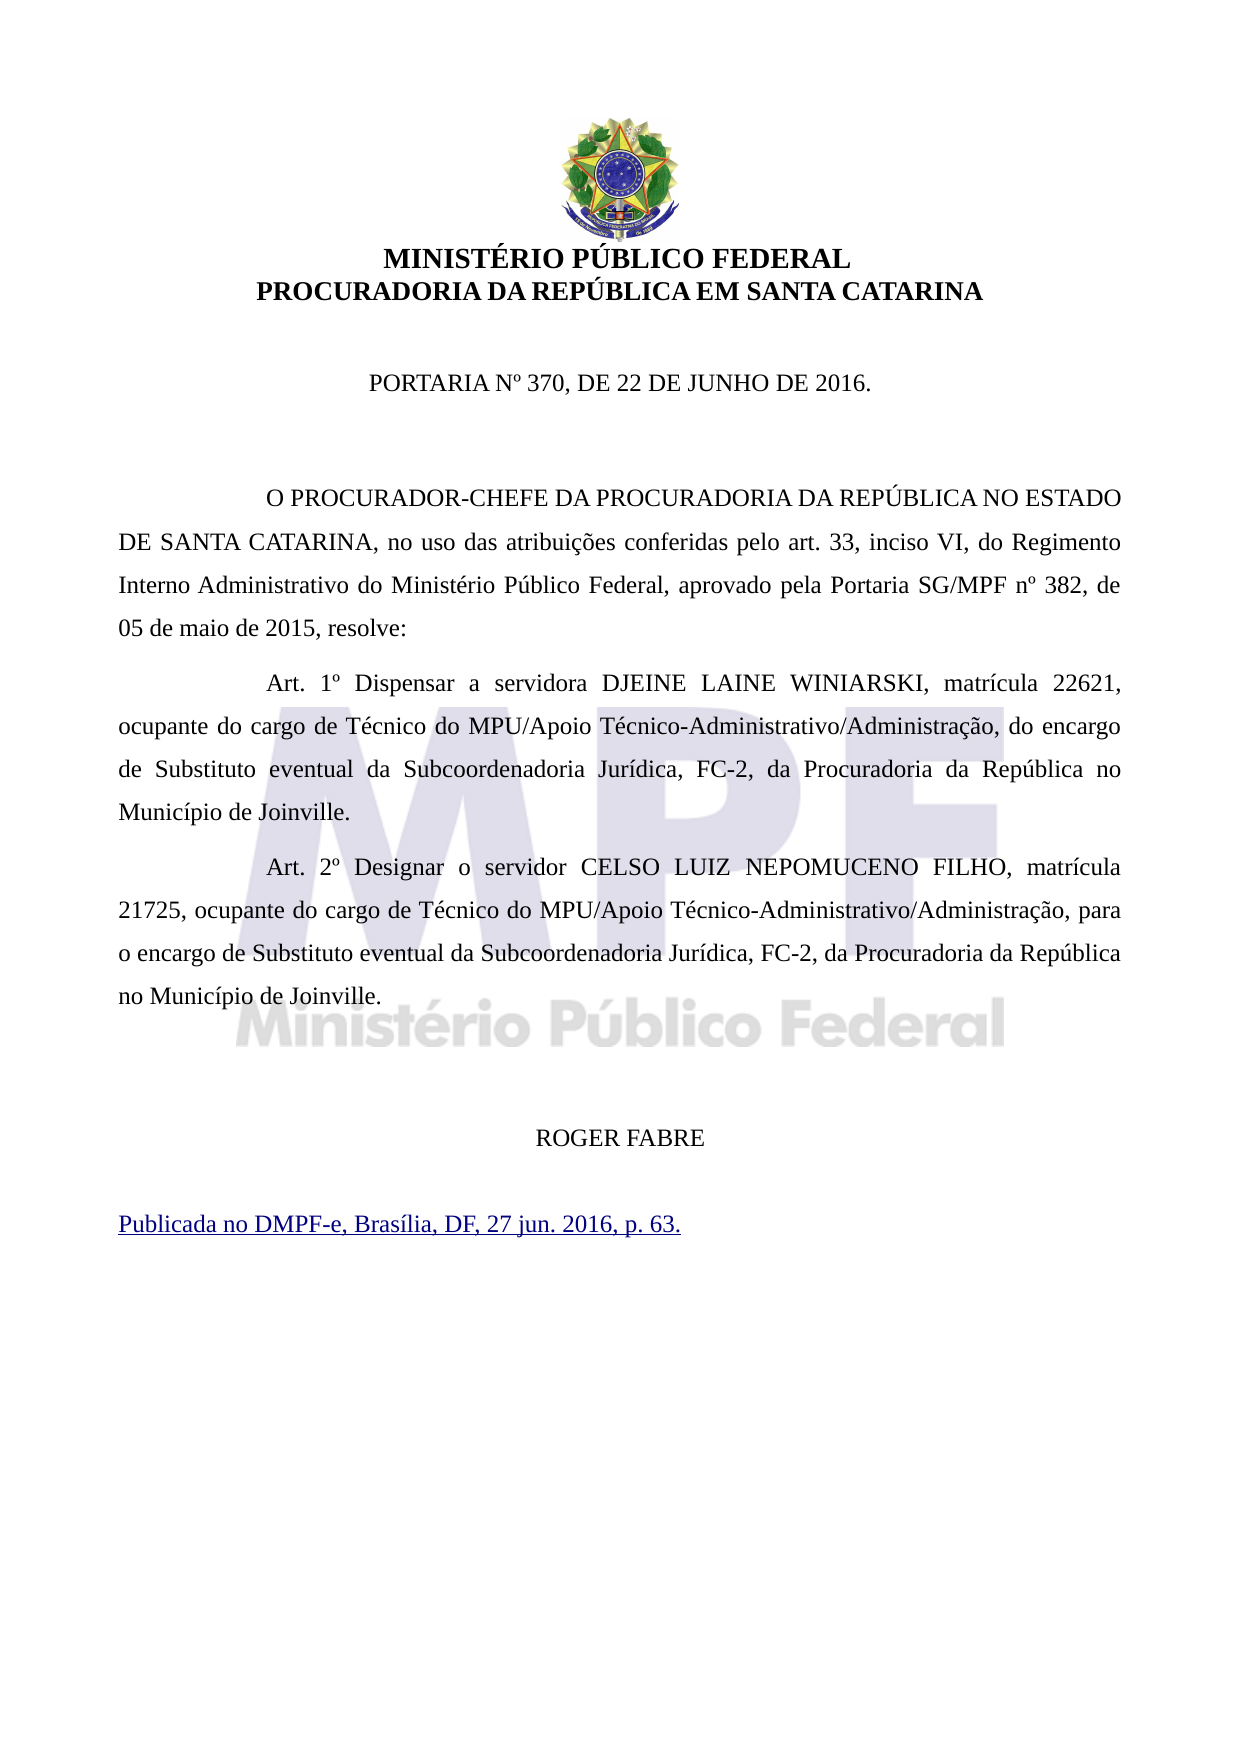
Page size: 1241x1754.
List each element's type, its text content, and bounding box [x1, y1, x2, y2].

text MINISTÉRIO PÚBLICO FEDERAL [118, 176, 1122, 275]
text Art. 2º Designar o servidor CELSO LUIZ NEPOMUCENO FILHO, matrícula 21725, ocupante do cargo de Técnico do MPU/Apoio Técnico-Administrativo/Administração, para o encargo de Substituto eventual da Subcoordenadoria Jurídica, FC-2, da Procuradoria da República no Município de Joinville. [118, 852, 1122, 1010]
text O PROCURADOR-CHEFE DA PROCURADORIA DA REPÚBLICA NO ESTADO DE SANTA CATARINA, no uso das atribuições conferidas pelo art. 33, inciso VI, do Regimento Interno Administrativo do Ministério Público Federal, aprovado pela Portaria SG/MPF nº 382, de 05 de maio de 2015, resolve: [118, 483, 1122, 642]
text Publicada no DMPF-e, Brasília, DF, 27 jun. 2016, p. 63. [118, 1209, 1122, 1238]
text PROCURADORIA DA REPÚBLICA EM SANTA CATARINA [118, 275, 1122, 306]
text Art. 1º Dispensar a servidora DJEINE LAINE WINIARSKI, matrícula 22621, ocupante do cargo de Técnico do MPU/Apoio Técnico-Administrativo/Administração, do encargo de Substituto eventual da Subcoordenadoria Jurídica, FC-2, da Procuradoria da República no Município de Joinville. [118, 668, 1122, 826]
text PORTARIA Nº 370, DE 22 DE JUNHO DE 2016. [118, 368, 1122, 397]
picture [236, 826, 1004, 852]
picture [236, 1010, 1004, 1047]
text ROGER FABRE [118, 1123, 1122, 1151]
